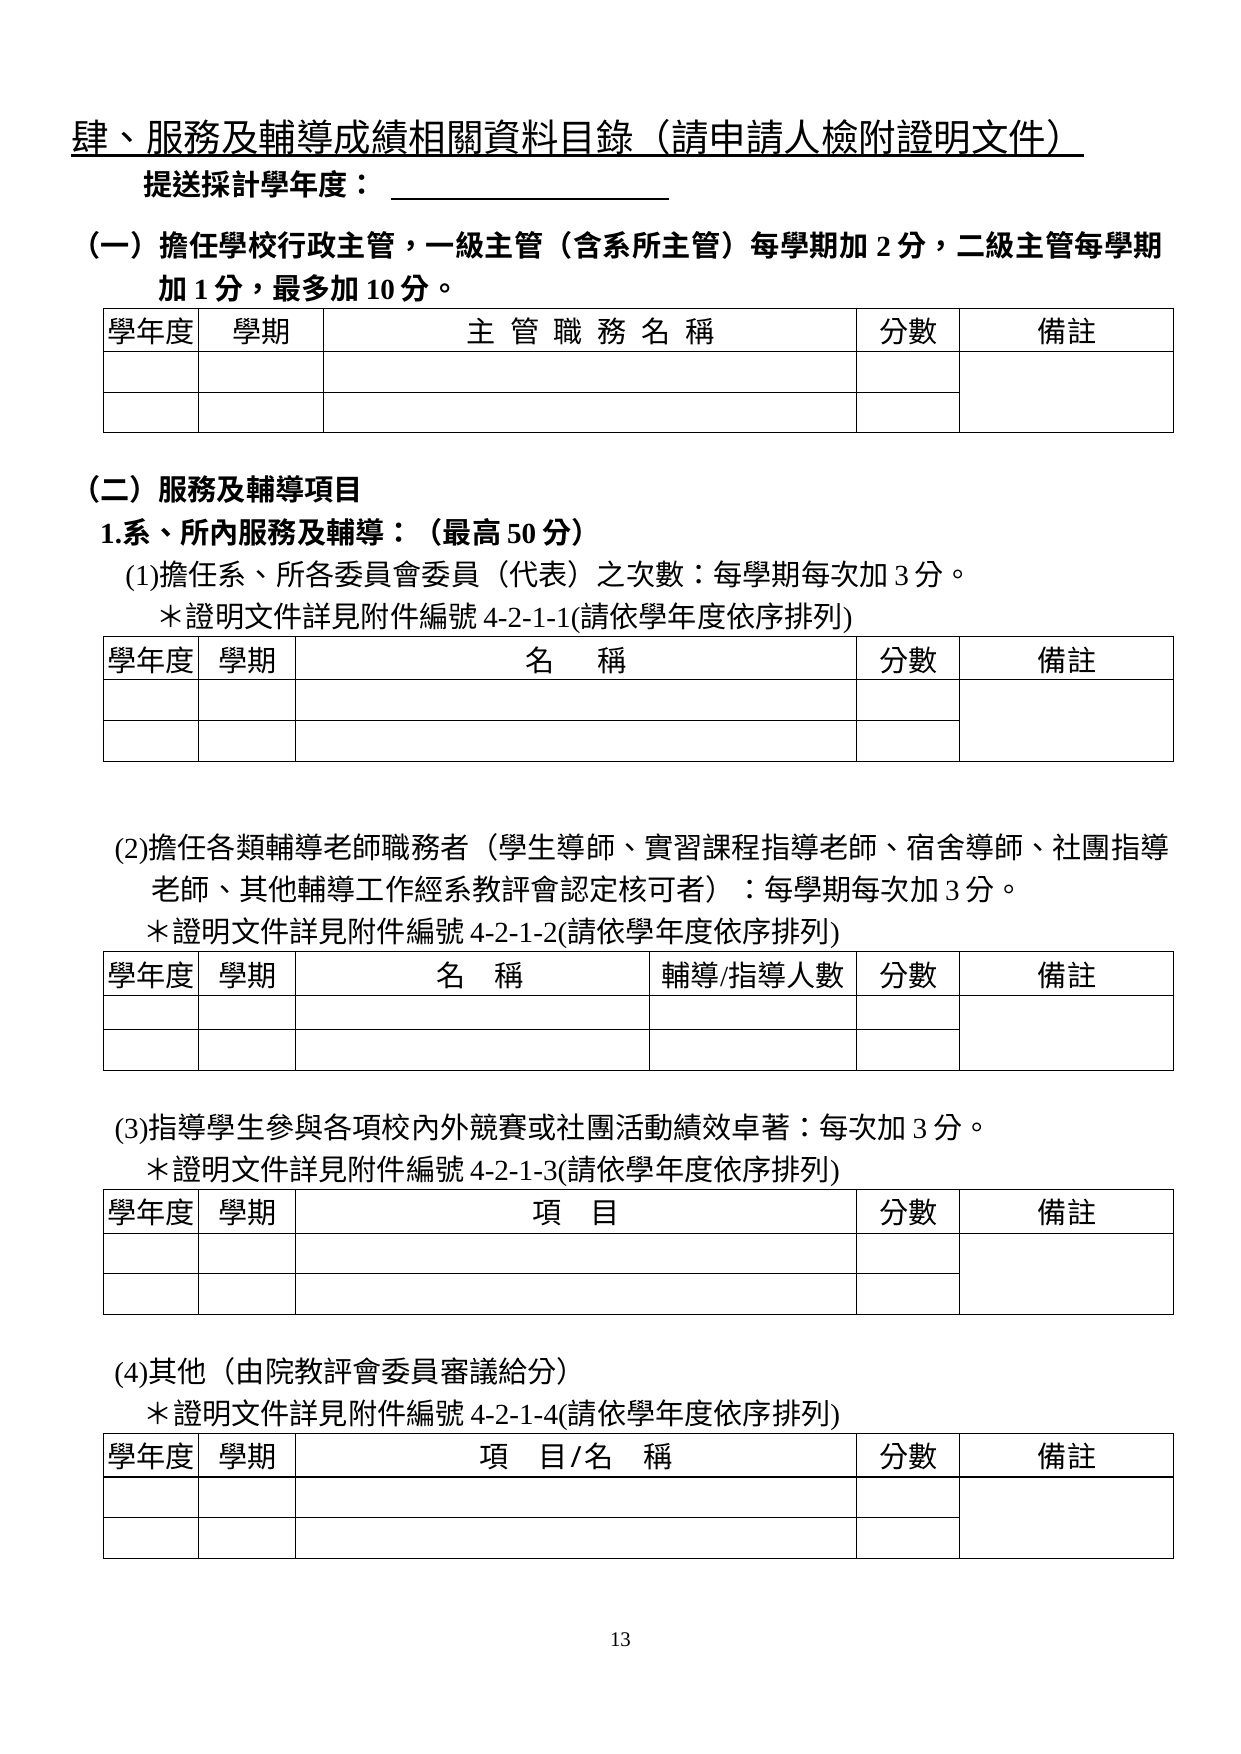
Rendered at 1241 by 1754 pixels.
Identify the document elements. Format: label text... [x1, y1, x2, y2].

text ＊證明文件詳見附件編號4-2-1-1(請依學年度依序排列) [156, 594, 1163, 636]
table_header 備註 [960, 952, 1173, 994]
table_cell [104, 1478, 198, 1517]
table_cell [296, 721, 856, 761]
text （二）服務及輔導項目 [71, 467, 1169, 509]
table_header 學年度 [104, 309, 198, 351]
table_header 輔導/指導人數 [650, 952, 856, 994]
table_header 學年度 [104, 1190, 198, 1232]
table_cell [857, 1518, 959, 1558]
table_header 備註 [960, 309, 1173, 351]
table_cell [104, 352, 198, 392]
table_header 名 稱 [296, 952, 649, 994]
table_header 備註 [960, 637, 1173, 679]
table_header 名 稱 [296, 637, 856, 679]
table_header 分數 [857, 637, 959, 679]
text 肆、服務及輔導成績相關資料目錄（請申請人檢附證明文件） [71, 108, 1169, 162]
table_header 學期 [199, 309, 323, 351]
table_cell [199, 1518, 295, 1558]
table_cell [296, 1478, 856, 1517]
table_cell [104, 721, 198, 761]
table_cell [104, 1030, 198, 1070]
table_header 學年度 [104, 637, 198, 679]
table_header 項 目 [296, 1190, 856, 1232]
table_cell [199, 721, 295, 761]
table_cell [960, 680, 1173, 761]
table_header 備註 [960, 1190, 1173, 1232]
table_cell [857, 352, 959, 392]
table_cell [296, 1234, 856, 1273]
table_cell [324, 352, 856, 392]
table_cell [296, 680, 856, 720]
table_cell [104, 996, 198, 1029]
table_cell [199, 1478, 295, 1517]
table_header 項 目/名 稱 [296, 1434, 856, 1476]
table_header 學期 [199, 1190, 295, 1232]
text ＊證明文件詳見附件編號4-2-1-2(請依學年度依序排列) [143, 909, 1163, 951]
table_header 分數 [857, 952, 959, 994]
table_cell [857, 1234, 959, 1273]
text 提送採計學年度： [143, 162, 1169, 204]
table_cell [104, 393, 198, 432]
table_header 分數 [857, 1190, 959, 1232]
table_cell [857, 1274, 959, 1314]
table_cell [104, 1274, 198, 1314]
table_header 學期 [199, 952, 295, 994]
table_cell [960, 1234, 1173, 1314]
table_header 學期 [199, 1434, 295, 1476]
text （一）擔任學校行政主管，一級主管（含系所主管）每學期加2分，二級主管每學期加1分，最多加10分。 [71, 223, 1163, 307]
table_cell [104, 1518, 198, 1558]
table_cell [650, 1030, 856, 1070]
table_cell [296, 1518, 856, 1558]
table_cell [199, 996, 295, 1029]
table_cell [857, 996, 959, 1029]
table_cell [857, 393, 959, 432]
table_cell [296, 996, 649, 1029]
text (2)擔任各類輔導老師職務者（學生導師、實習課程指導老師、宿舍導師、社團指導老師、其他輔導工作經系教評會認定核可者）：每學期每次加3分。 [114, 824, 1169, 909]
table_header 備註 [960, 1434, 1173, 1476]
table_header 分數 [857, 1434, 959, 1476]
text (4)其他（由院教評會委員審議給分） [114, 1348, 1169, 1391]
table_cell [199, 1234, 295, 1273]
table_header 學年度 [104, 952, 198, 994]
text ＊證明文件詳見附件編號4-2-1-4(請依學年度依序排列) [71, 1391, 1163, 1433]
text 1.系、所內服務及輔導：（最高50分） [71, 509, 1169, 551]
table_header 學年度 [104, 1434, 198, 1476]
table_cell [857, 721, 959, 761]
table_cell [857, 1478, 959, 1517]
table_cell [104, 680, 198, 720]
table_cell [960, 352, 1173, 432]
table_cell [650, 996, 856, 1029]
table_cell [199, 680, 295, 720]
table_cell [104, 1234, 198, 1273]
table_cell [199, 352, 323, 392]
table_header 主 管 職 務 名 稱 [324, 309, 856, 351]
table_cell [324, 393, 856, 432]
table_cell [857, 680, 959, 720]
table_cell [960, 996, 1173, 1070]
table_cell [199, 1030, 295, 1070]
text ＊證明文件詳見附件編號4-2-1-3(請依學年度依序排列) [143, 1147, 1163, 1189]
text (1)擔任系、所各委員會委員（代表）之次數：每學期每次加3分。 [125, 551, 1169, 594]
table_cell [857, 1030, 959, 1070]
table_cell [296, 1030, 649, 1070]
table_header 分數 [857, 309, 959, 351]
table_cell [960, 1478, 1173, 1558]
text (3)指導學生參與各項校內外競賽或社團活動績效卓著：每次加3分。 [114, 1104, 1163, 1147]
table_cell [199, 1274, 295, 1314]
table_header 學期 [199, 637, 295, 679]
table_cell [199, 393, 323, 432]
table_cell [296, 1274, 856, 1314]
